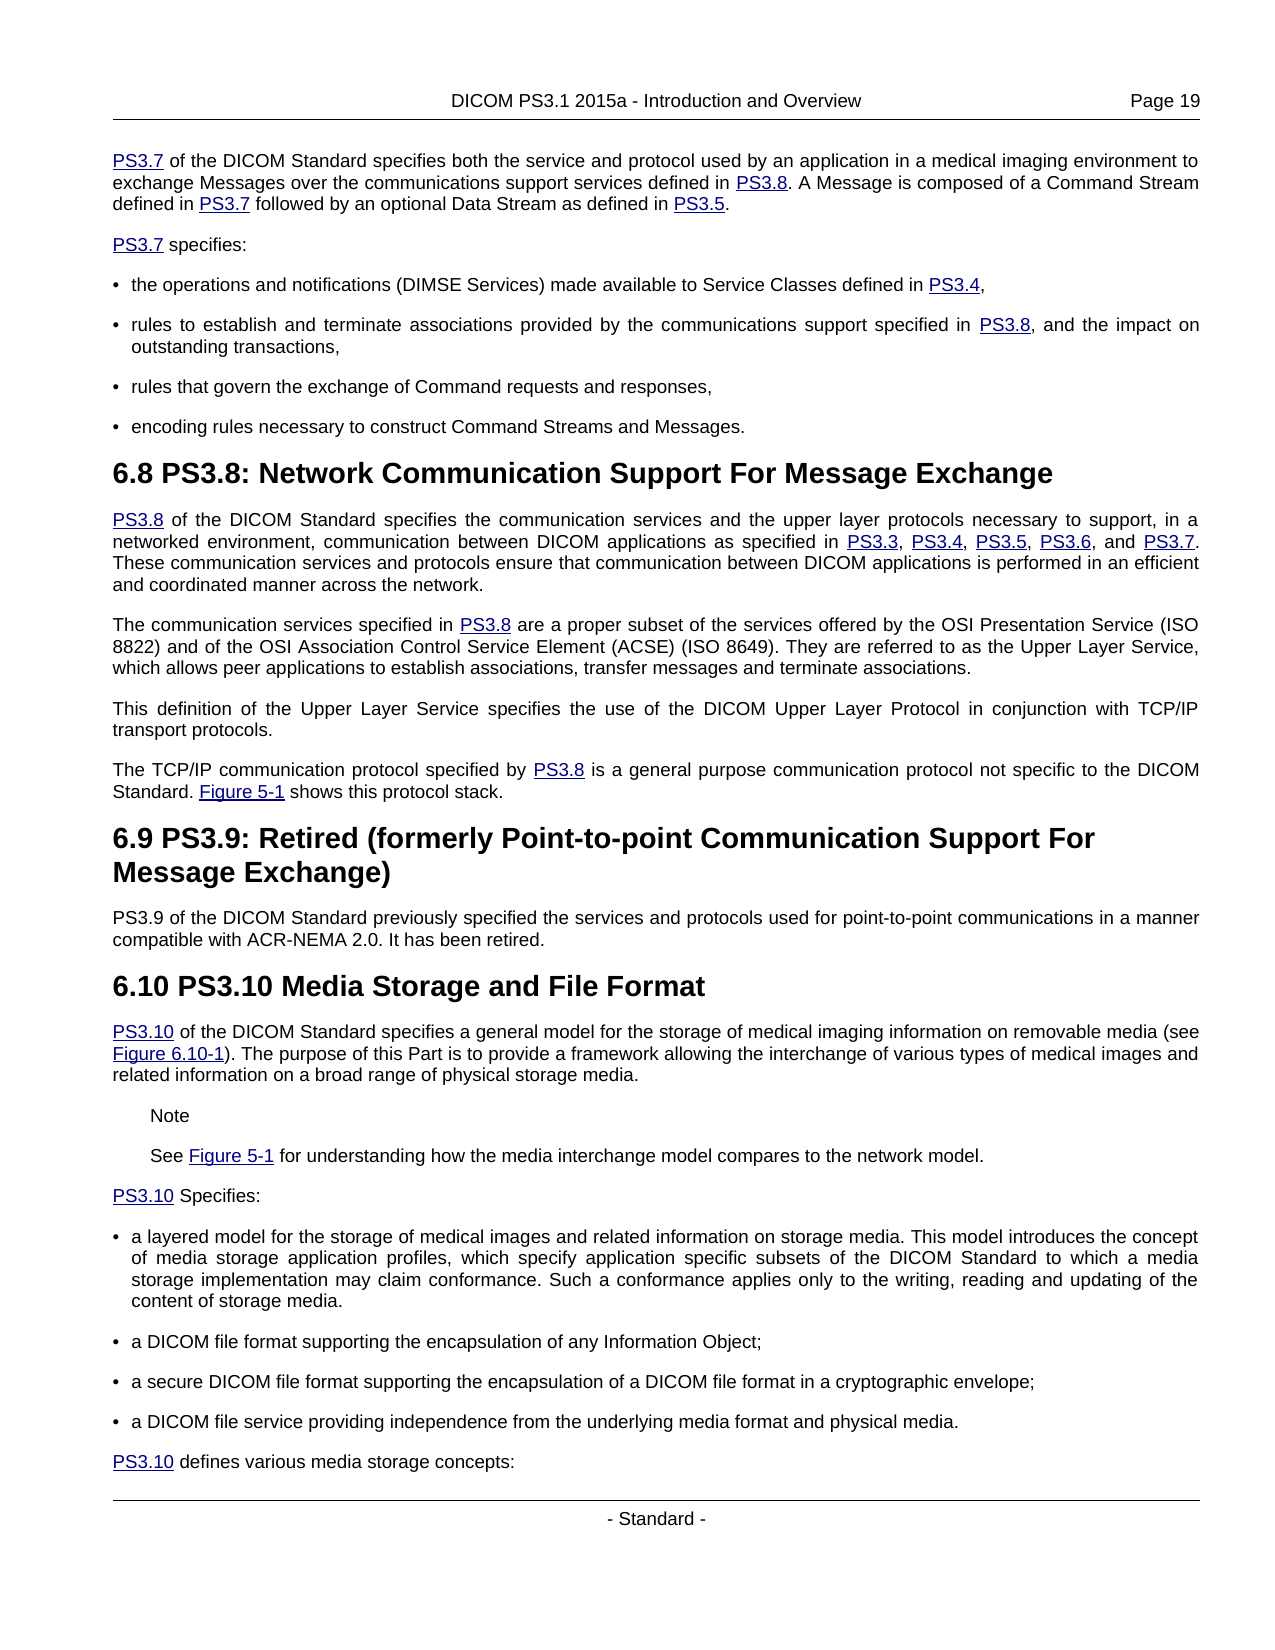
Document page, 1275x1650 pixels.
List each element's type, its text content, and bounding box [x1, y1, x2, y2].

text PS3.8 of the DICOM Standard specifies the communication services and the upper layer protocols necessary to support, in a networked environment, communication between DICOM applications as specified in PS3.3, PS3.4, PS3.5, PS3.6, and PS3.7. These communication services and protocols ensure that communication between DICOM applications is performed in an efficient and coordinated manner across the network. [112, 509, 1200, 595]
list a DICOM file service providing independence from the underlying media format and physical media. [112, 1411, 1200, 1433]
text PS3.9 of the DICOM Standard previously specified the services and protocols used for point-to-point communications in a manner compatible with ACR-NEMA 2.0. It has been retired. [112, 907, 1200, 950]
text 6.10 PS3.10 Media Storage and File Format [112, 969, 1200, 1002]
text PS3.7 specifies: [112, 233, 1200, 255]
text PS3.7 of the DICOM Standard specifies both the service and protocol used by an application in a medical imaging environment to exchange Messages over the communications support services defined in PS3.8. A Message is composed of a Command Stream defined in PS3.7 followed by an optional Data Stream as defined in PS3.5. [112, 150, 1200, 215]
list a DICOM file format supporting the encapsulation of any Information Object; [112, 1330, 1200, 1352]
text PS3.10 defines various media storage concepts: [112, 1451, 1200, 1473]
list encoding rules necessary to construct Command Streams and Messages. [112, 416, 1200, 438]
text See Figure 5-1 for understanding how the media interchange model compares to the network model. [150, 1145, 1162, 1166]
text PS3.10 of the DICOM Standard specifies a general model for the storage of medical imaging information on removable media (see Figure 6.10-1). The purpose of this Part is to provide a framework allowing the interchange of various types of medical images and related information on a broad range of physical storage media. [112, 1021, 1200, 1086]
text The TCP/IP communication protocol specified by PS3.8 is a general purpose communication protocol not specific to the DICOM Standard. Figure 5-1 shows this protocol stack. [112, 759, 1200, 802]
text 6.9 PS3.9: Retired (formerly Point-to-point Communication Support For Message Exchange) [112, 821, 1200, 888]
list a secure DICOM file format supporting the encapsulation of a DICOM file format in a cryptographic envelope; [112, 1371, 1200, 1392]
list the operations and notifications (DIMSE Services) made available to Service Classes defined in PS3.4, [112, 274, 1200, 295]
list rules to establish and terminate associations provided by the communications support specified in PS3.8, and the impact on outstanding transactions, [112, 314, 1200, 357]
list a layered model for the storage of medical images and related information on storage media. This model introduces the concept of media storage application profiles, which specify application specific subsets of the DICOM Standard to which a media storage implementation may claim conformance. Such a conformance applies only to the writing, reading and updating of the content of storage media. [112, 1225, 1200, 1312]
text 6.8 PS3.8: Network Communication Support For Message Exchange [112, 457, 1200, 490]
text Note [150, 1104, 1162, 1126]
list rules that govern the exchange of Command requests and responses, [112, 376, 1200, 397]
text PS3.10 Specifies: [112, 1185, 1200, 1207]
text This definition of the Upper Layer Service specifies the use of the DICOM Upper Layer Protocol in conjunction with TCP/IP transport protocols. [112, 697, 1200, 740]
text The communication services specified in PS3.8 are a proper subset of the services offered by the OSI Presentation Service (ISO 8822) and of the OSI Association Control Service Element (ACSE) (ISO 8649). They are referred to as the Upper Layer Service, which allows peer applications to establish associations, transfer messages and terminate associations. [112, 614, 1200, 678]
